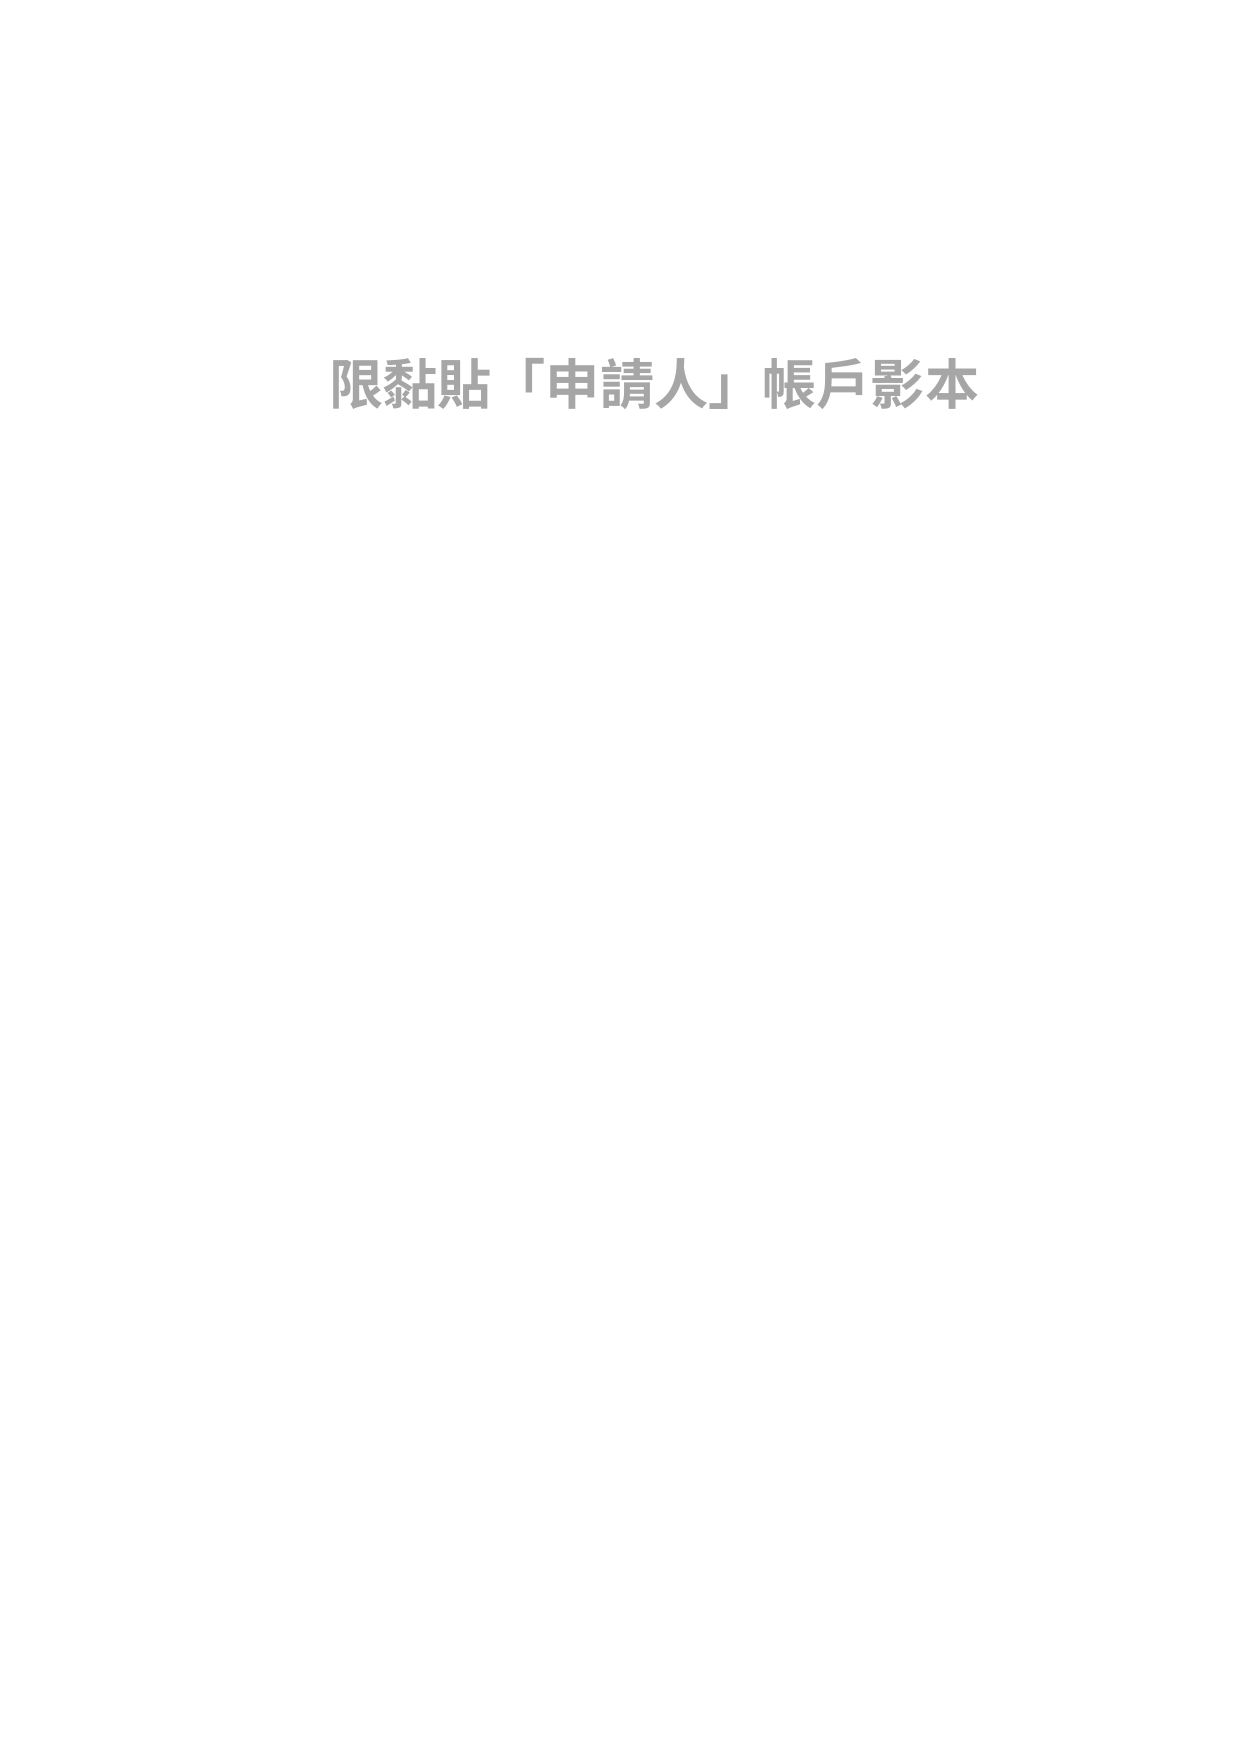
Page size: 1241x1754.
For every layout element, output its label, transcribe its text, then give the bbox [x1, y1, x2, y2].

text 限黏貼「申請人」帳戶影本 [118, 341, 1189, 420]
